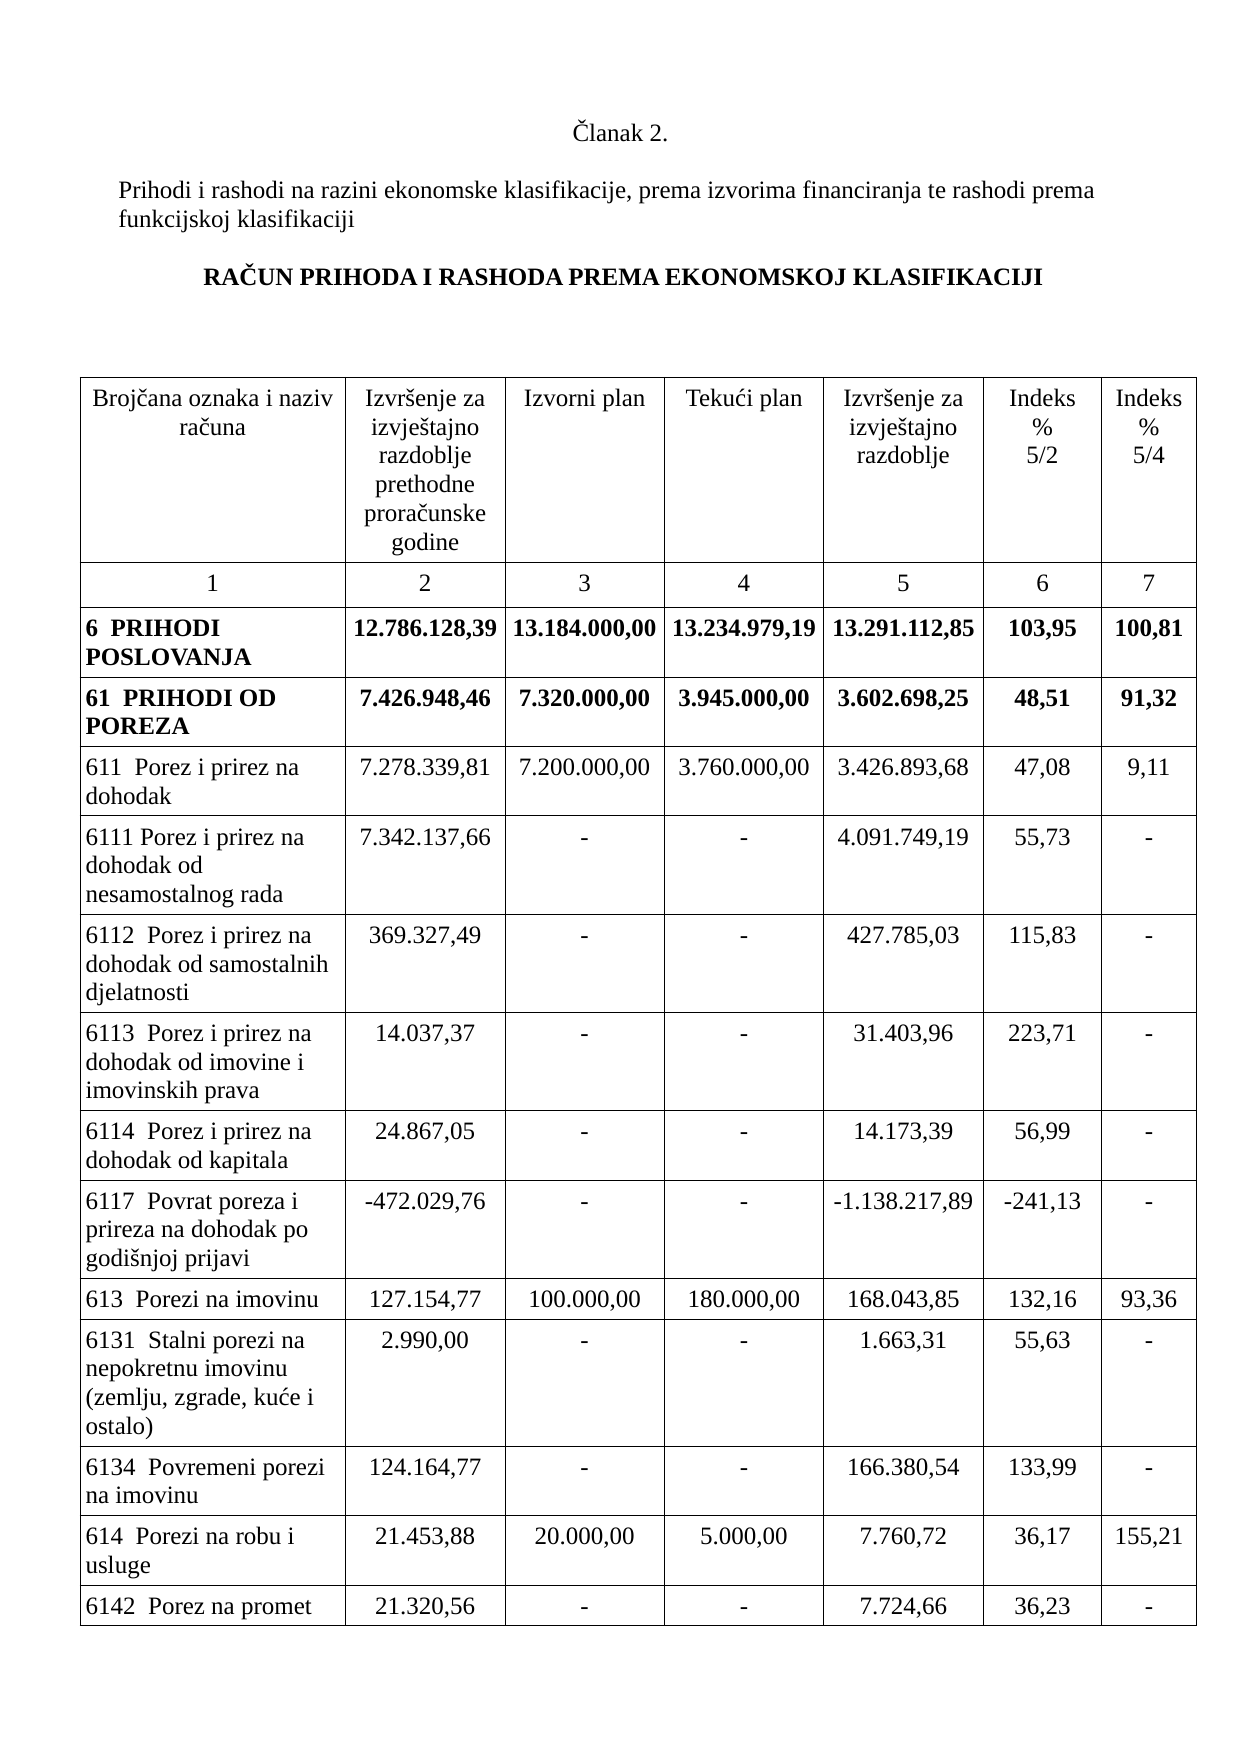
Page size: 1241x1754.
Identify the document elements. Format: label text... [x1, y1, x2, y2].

table_cell 6112 Porez i prirez na dohodak od samostalnih djelatnosti [81, 915, 345, 1012]
table_cell - [665, 915, 823, 1012]
text RAČUN PRIHODA I RASHODA PREMA EKONOMSKOJ KLASIFIKACIJI [118, 262, 1122, 291]
table_cell - [506, 1013, 664, 1110]
table_cell 223,71 [984, 1013, 1101, 1110]
table_cell - [1102, 1320, 1196, 1446]
table_header Indeks % 5/4 [1102, 378, 1196, 561]
table_cell 155,21 [1102, 1516, 1196, 1584]
table_cell 93,36 [1102, 1279, 1196, 1318]
table_cell 614 Porezi na robu i usluge [81, 1516, 345, 1584]
table_cell 55,73 [984, 816, 1101, 914]
table_cell 133,99 [984, 1447, 1101, 1515]
table_cell - [665, 1586, 823, 1625]
table_cell 5 [824, 563, 983, 607]
table_cell - [1102, 1111, 1196, 1179]
table_cell 7 [1102, 563, 1196, 607]
table_cell 427.785,03 [824, 915, 983, 1012]
table_cell 12.786.128,39 [346, 608, 505, 676]
table_cell 24.867,05 [346, 1111, 505, 1179]
table_cell -1.138.217,89 [824, 1181, 983, 1278]
table_cell 7.342.137,66 [346, 816, 505, 914]
table_cell 56,99 [984, 1111, 1101, 1179]
table_cell 31.403,96 [824, 1013, 983, 1110]
table_cell 91,32 [1102, 678, 1196, 746]
table_cell 36,17 [984, 1516, 1101, 1584]
table_cell 7.760,72 [824, 1516, 983, 1584]
table_header Indeks % 5/2 [984, 378, 1101, 561]
table_cell 55,63 [984, 1320, 1101, 1446]
table_header Brojčana oznaka i naziv računa [81, 378, 345, 561]
text Članak 2. [118, 118, 1122, 147]
table_cell 6131 Stalni porezi na nepokretnu imovinu (zemlju, zgrade, kuće i ostalo) [81, 1320, 345, 1446]
table_cell 36,23 [984, 1586, 1101, 1625]
table_cell 6 PRIHODI POSLOVANJA [81, 608, 345, 676]
table_cell 13.184.000,00 [506, 608, 664, 676]
table_cell 20.000,00 [506, 1516, 664, 1584]
table_cell 1.663,31 [824, 1320, 983, 1446]
table_cell 6142 Porez na promet [81, 1586, 345, 1625]
table_cell 21.320,56 [346, 1586, 505, 1625]
table_cell - [1102, 1181, 1196, 1278]
table_cell - [506, 1111, 664, 1179]
table_cell - [506, 816, 664, 914]
table_header Izvorni plan [506, 378, 664, 561]
table_cell 7.426.948,46 [346, 678, 505, 746]
table_cell 369.327,49 [346, 915, 505, 1012]
table_cell 100.000,00 [506, 1279, 664, 1318]
table_header Tekući plan [665, 378, 823, 561]
table_cell - [665, 1447, 823, 1515]
table_cell 124.164,77 [346, 1447, 505, 1515]
table_cell 100,81 [1102, 608, 1196, 676]
table_cell - [506, 915, 664, 1012]
table_cell - [1102, 816, 1196, 914]
table_cell 47,08 [984, 747, 1101, 815]
table_cell - [665, 1320, 823, 1446]
table_cell 127.154,77 [346, 1279, 505, 1318]
table_cell 6 [984, 563, 1101, 607]
table_cell 61 PRIHODI OD POREZA [81, 678, 345, 746]
table_cell 7.724,66 [824, 1586, 983, 1625]
table_cell -472.029,76 [346, 1181, 505, 1278]
table_cell - [665, 1181, 823, 1278]
table_cell 5.000,00 [665, 1516, 823, 1584]
table_cell 115,83 [984, 915, 1101, 1012]
table_cell - [1102, 1447, 1196, 1515]
table_cell - [1102, 915, 1196, 1012]
table_cell 611 Porez i prirez na dohodak [81, 747, 345, 815]
table_cell 1 [81, 563, 345, 607]
table_cell 132,16 [984, 1279, 1101, 1318]
table_cell 613 Porezi na imovinu [81, 1279, 345, 1318]
table_cell 48,51 [984, 678, 1101, 746]
table_cell - [1102, 1013, 1196, 1110]
table_cell - [506, 1447, 664, 1515]
table_cell 2 [346, 563, 505, 607]
table_cell - [665, 816, 823, 914]
table_cell 103,95 [984, 608, 1101, 676]
table_cell 14.037,37 [346, 1013, 505, 1110]
table_cell 6134 Povremeni porezi na imovinu [81, 1447, 345, 1515]
table_cell 3.760.000,00 [665, 747, 823, 815]
table_cell 7.278.339,81 [346, 747, 505, 815]
table_cell 9,11 [1102, 747, 1196, 815]
table_cell - [506, 1181, 664, 1278]
table_cell - [665, 1111, 823, 1179]
table_cell 4 [665, 563, 823, 607]
table_cell 2.990,00 [346, 1320, 505, 1446]
text Prihodi i rashodi na razini ekonomske klasifikacije, prema izvorima financiranja te rashodi prema funkcijskoj klasifikaciji [118, 176, 1122, 233]
table_header Izvršenje za izvještajno razdoblje [824, 378, 983, 561]
table_cell 3.945.000,00 [665, 678, 823, 746]
table_cell 3.426.893,68 [824, 747, 983, 815]
table_cell 7.200.000,00 [506, 747, 664, 815]
table_cell 6114 Porez i prirez na dohodak od kapitala [81, 1111, 345, 1179]
table_cell - [665, 1013, 823, 1110]
table_cell 7.320.000,00 [506, 678, 664, 746]
table_cell - [1102, 1586, 1196, 1625]
table_cell 6117 Povrat poreza i prireza na dohodak po godišnjoj prijavi [81, 1181, 345, 1278]
table_cell 6111 Porez i prirez na dohodak od nesamostalnog rada [81, 816, 345, 914]
table_cell - [506, 1320, 664, 1446]
table_cell 3.602.698,25 [824, 678, 983, 746]
table_cell 21.453,88 [346, 1516, 505, 1584]
table_cell 166.380,54 [824, 1447, 983, 1515]
table_cell -241,13 [984, 1181, 1101, 1278]
table_header Izvršenje za izvještajno razdoblje prethodne proračunske godine [346, 378, 505, 561]
table_cell - [506, 1586, 664, 1625]
table_cell 4.091.749,19 [824, 816, 983, 914]
table_cell 3 [506, 563, 664, 607]
table_cell 168.043,85 [824, 1279, 983, 1318]
table_cell 13.234.979,19 [665, 608, 823, 676]
table_cell 13.291.112,85 [824, 608, 983, 676]
table_cell 14.173,39 [824, 1111, 983, 1179]
table_cell 6113 Porez i prirez na dohodak od imovine i imovinskih prava [81, 1013, 345, 1110]
table_cell 180.000,00 [665, 1279, 823, 1318]
